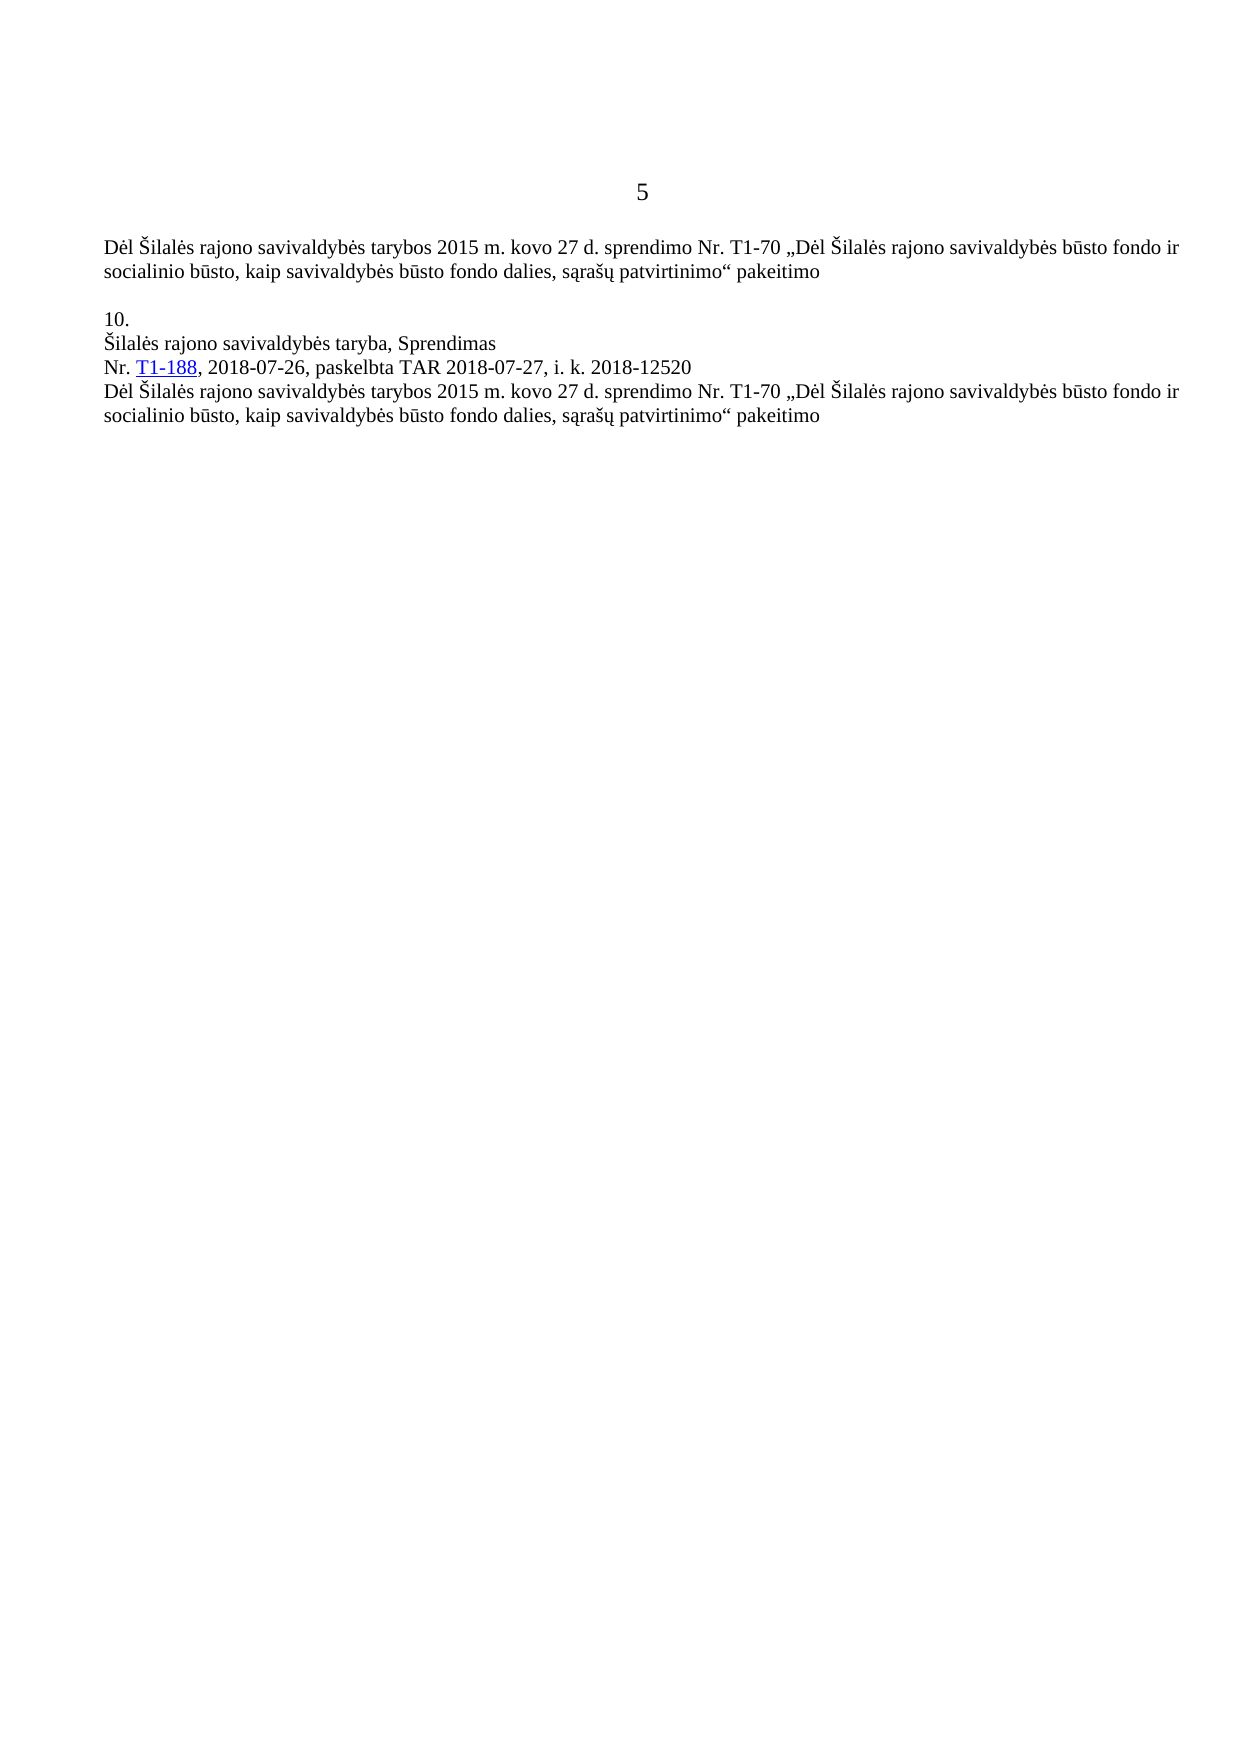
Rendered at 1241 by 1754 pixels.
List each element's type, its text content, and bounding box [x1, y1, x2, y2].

text Nr. T1-188, 2018-07-26, paskelbta TAR 2018-07-27, i. k. 2018-12520 [103, 355, 1181, 379]
text Dėl Šilalės rajono savivaldybės tarybos 2015 m. kovo 27 d. sprendimo Nr. T1-70 „Dėl Šilalės rajono savivaldybės būsto fondo ir socialinio būsto, kaip savivaldybės būsto fondo dalies, sąrašų patvirtinimo“ pakeitimo [103, 235, 1181, 283]
text 10. [103, 307, 1181, 331]
text Šilalės rajono savivaldybės taryba, Sprendimas [103, 331, 1181, 355]
text Dėl Šilalės rajono savivaldybės tarybos 2015 m. kovo 27 d. sprendimo Nr. T1-70 „Dėl Šilalės rajono savivaldybės būsto fondo ir socialinio būsto, kaip savivaldybės būsto fondo dalies, sąrašų patvirtinimo“ pakeitimo [103, 379, 1181, 427]
